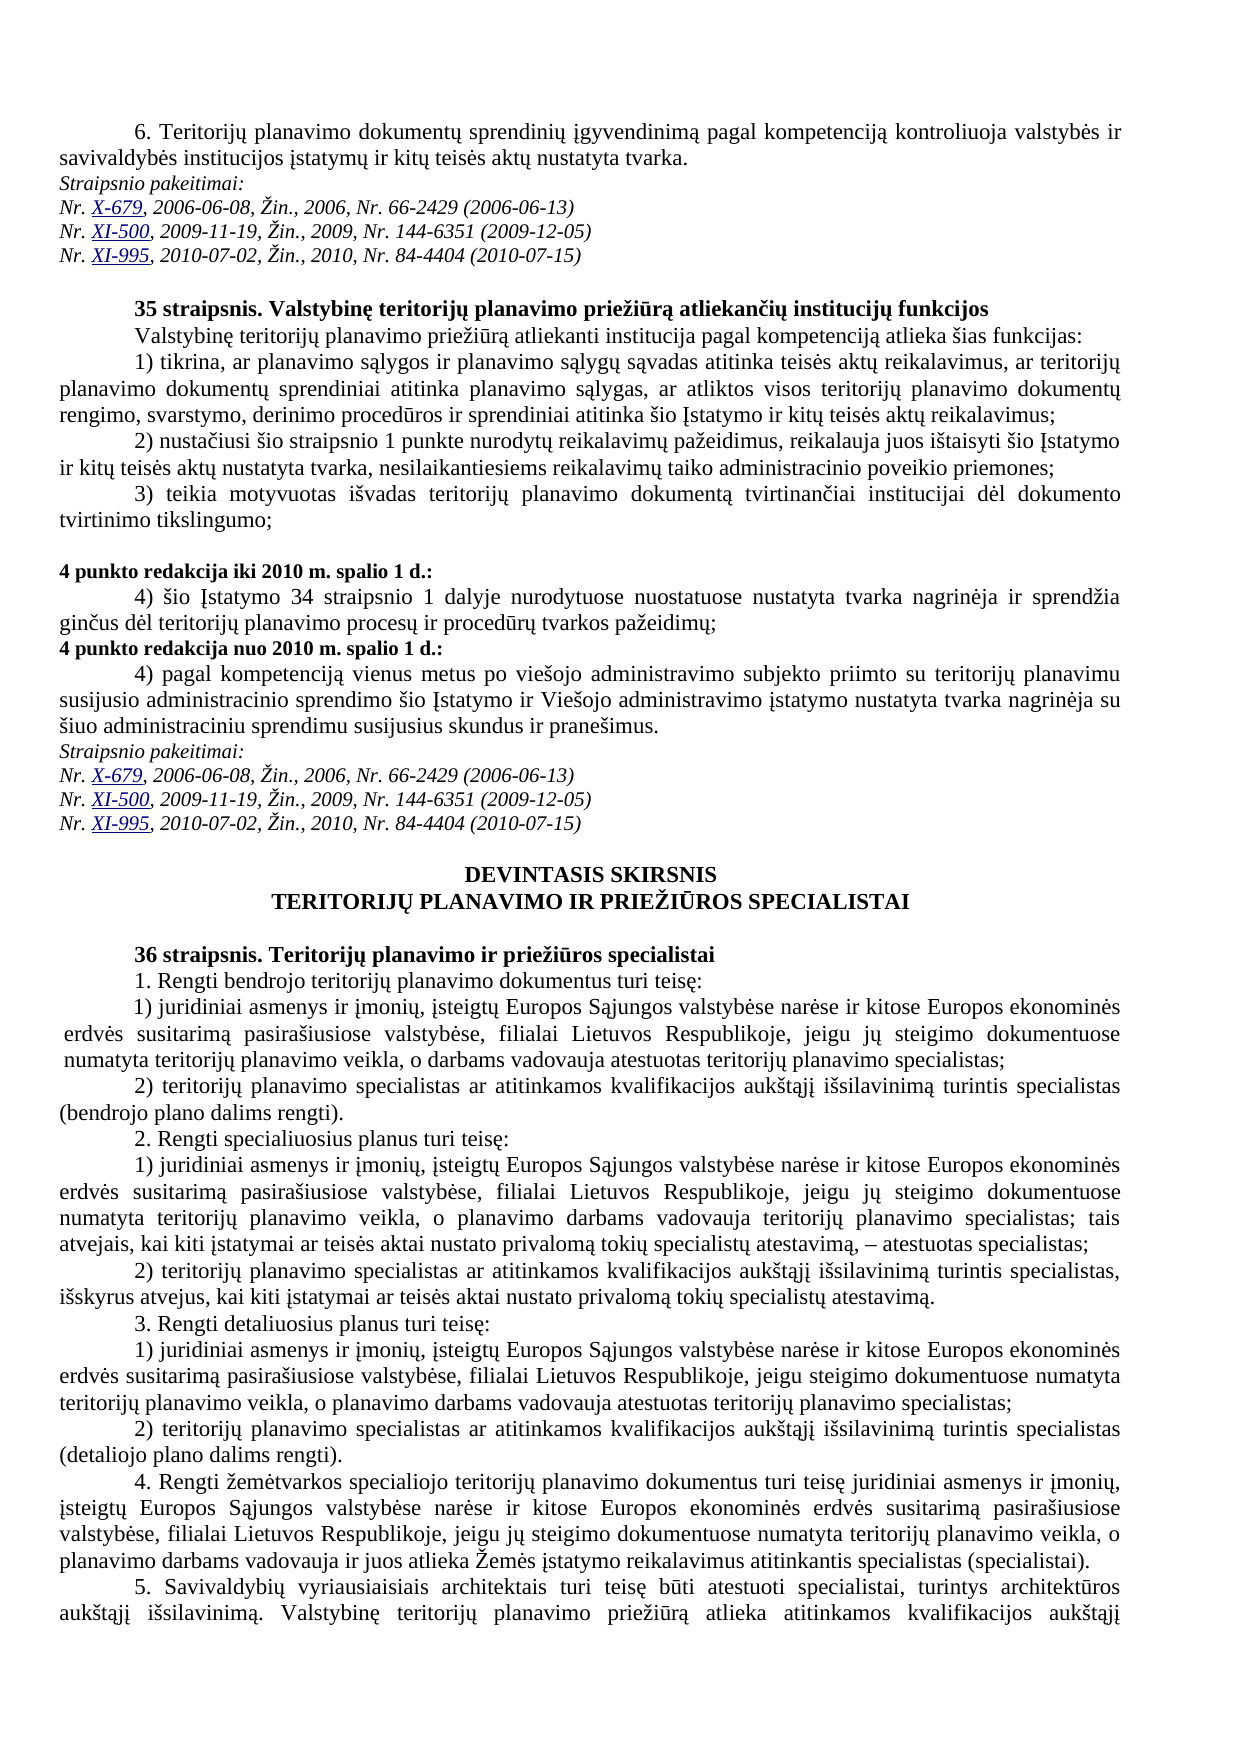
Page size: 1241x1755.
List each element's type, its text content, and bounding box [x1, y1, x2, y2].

text Nr. X-679, 2006-06-08, Žin., 2006, Nr. 66-2429 (2006-06-13) [59, 195, 1122, 219]
subtitle TERITORIJŲ PLANAVIMO IR PRIEŽIŪROS SPECIALISTAI [59, 888, 1122, 914]
text 1) juridiniai asmenys ir įmonių, įsteigtų Europos Sąjungos valstybėse narėse ir kitose Europos ekonominės erdvės susitarimą pasirašiusiose valstybėse, filialai Lietuvos Respublikoje, jeigu jų steigimo dokumentuose numatyta teritorijų planavimo veikla, o darbams vadovauja atestuotas teritorijų planavimo specialistas; [64, 993, 1122, 1072]
text Nr. XI-995, 2010-07-02, Žin., 2010, Nr. 84-4404 (2010-07-15) [59, 811, 1122, 835]
text 2) teritorijų planavimo specialistas ar atitinkamos kvalifikacijos aukštąjį išsilavinimą turintis specialistas (detaliojo plano dalims rengti). [59, 1415, 1122, 1468]
text Nr. XI-500, 2009-11-19, Žin., 2009, Nr. 144-6351 (2009-12-05) [59, 219, 1122, 243]
text Nr. XI-995, 2010-07-02, Žin., 2010, Nr. 84-4404 (2010-07-15) [59, 243, 1122, 267]
text Straipsnio pakeitimai: [59, 739, 1122, 763]
text 4) pagal kompetenciją vienus metus po viešojo administravimo subjekto priimto su teritorijų planavimu susijusio administracinio sprendimo šio Įstatymo ir Viešojo administravimo įstatymo nustatyta tvarka nagrinėja su šiuo administraciniu sprendimu susijusius skundus ir pranešimus. [59, 660, 1122, 739]
text 4 punkto redakcija nuo 2010 m. spalio 1 d.: [59, 636, 1122, 660]
text 35 straipsnis. Valstybinę teritorijų planavimo priežiūrą atliekančių institucijų funkcijos [134, 296, 1122, 322]
text 4 punkto redakcija iki 2010 m. spalio 1 d.: [59, 559, 1122, 583]
subtitle DEVINTASIS SKIRSNIS [59, 862, 1122, 888]
text 2) teritorijų planavimo specialistas ar atitinkamos kvalifikacijos aukštąjį išsilavinimą turintis specialistas (bendrojo plano dalims rengti). [59, 1072, 1122, 1125]
text 1) juridiniai asmenys ir įmonių, įsteigtų Europos Sąjungos valstybėse narėse ir kitose Europos ekonominės erdvės susitarimą pasirašiusiose valstybėse, filialai Lietuvos Respublikoje, jeigu jų steigimo dokumentuose numatyta teritorijų planavimo veikla, o planavimo darbams vadovauja teritorijų planavimo specialistas; tais atvejais, kai kiti įstatymai ar teisės aktai nustato privalomą tokių specialistų atestavimą, – atestuotas specialistas; [59, 1151, 1122, 1257]
text 2. Rengti specialiuosius planus turi teisę: [59, 1125, 1122, 1151]
text 6. Teritorijų planavimo dokumentų sprendinių įgyvendinimą pagal kompetenciją kontroliuoja valstybės ir savivaldybės institucijos įstatymų ir kitų teisės aktų nustatyta tvarka. [59, 118, 1122, 171]
text 2) nustačiusi šio straipsnio 1 punkte nurodytų reikalavimų pažeidimus, reikalauja juos ištaisyti šio Įstatymo ir kitų teisės aktų nustatyta tvarka, nesilaikantiesiems reikalavimų taiko administracinio poveikio priemones; [59, 427, 1122, 480]
text 1) juridiniai asmenys ir įmonių, įsteigtų Europos Sąjungos valstybėse narėse ir kitose Europos ekonominės erdvės susitarimą pasirašiusiose valstybėse, filialai Lietuvos Respublikoje, jeigu steigimo dokumentuose numatyta teritorijų planavimo veikla, o planavimo darbams vadovauja atestuotas teritorijų planavimo specialistas; [59, 1336, 1122, 1415]
text 5. Savivaldybių vyriausiaisiais architektais turi teisę būti atestuoti specialistai, turintys architektūros aukštąjį išsilavinimą. Valstybinę teritorijų planavimo priežiūrą atlieka atitinkamos kvalifikacijos aukštąjį [59, 1573, 1122, 1626]
text 1) tikrina, ar planavimo sąlygos ir planavimo sąlygų sąvadas atitinka teisės aktų reikalavimus, ar teritorijų planavimo dokumentų sprendiniai atitinka planavimo sąlygas, ar atliktos visos teritorijų planavimo dokumentų rengimo, svarstymo, derinimo procedūros ir sprendiniai atitinka šio Įstatymo ir kitų teisės aktų reikalavimus; [59, 348, 1122, 427]
text Nr. X-679, 2006-06-08, Žin., 2006, Nr. 66-2429 (2006-06-13) [59, 763, 1122, 787]
text 3) teikia motyvuotas išvadas teritorijų planavimo dokumentą tvirtinančiai institucijai dėl dokumento tvirtinimo tikslingumo; [59, 480, 1122, 533]
text 2) teritorijų planavimo specialistas ar atitinkamos kvalifikacijos aukštąjį išsilavinimą turintis specialistas, išskyrus atvejus, kai kiti įstatymai ar teisės aktai nustato privalomą tokių specialistų atestavimą. [59, 1257, 1122, 1309]
text Nr. XI-500, 2009-11-19, Žin., 2009, Nr. 144-6351 (2009-12-05) [59, 787, 1122, 811]
text Valstybinę teritorijų planavimo priežiūrą atliekanti institucija pagal kompetenciją atlieka šias funkcijas: [59, 322, 1122, 348]
text 1. Rengti bendrojo teritorijų planavimo dokumentus turi teisę: [59, 967, 1122, 993]
text 3. Rengti detaliuosius planus turi teisę: [59, 1309, 1122, 1336]
text Straipsnio pakeitimai: [59, 171, 1122, 195]
text 36 straipsnis. Teritorijų planavimo ir priežiūros specialistai [59, 941, 1122, 967]
text 4. Rengti žemėtvarkos specialiojo teritorijų planavimo dokumentus turi teisę juridiniai asmenys ir įmonių, įsteigtų Europos Sąjungos valstybėse narėse ir kitose Europos ekonominės erdvės susitarimą pasirašiusiose valstybėse, filialai Lietuvos Respublikoje, jeigu jų steigimo dokumentuose numatyta teritorijų planavimo veikla, o planavimo darbams vadovauja ir juos atlieka Žemės įstatymo reikalavimus atitinkantis specialistas (specialistai). [59, 1468, 1122, 1573]
text 4) šio Įstatymo 34 straipsnio 1 dalyje nurodytuose nuostatuose nustatyta tvarka nagrinėja ir sprendžia ginčus dėl teritorijų planavimo procesų ir procedūrų tvarkos pažeidimų; [59, 583, 1122, 636]
